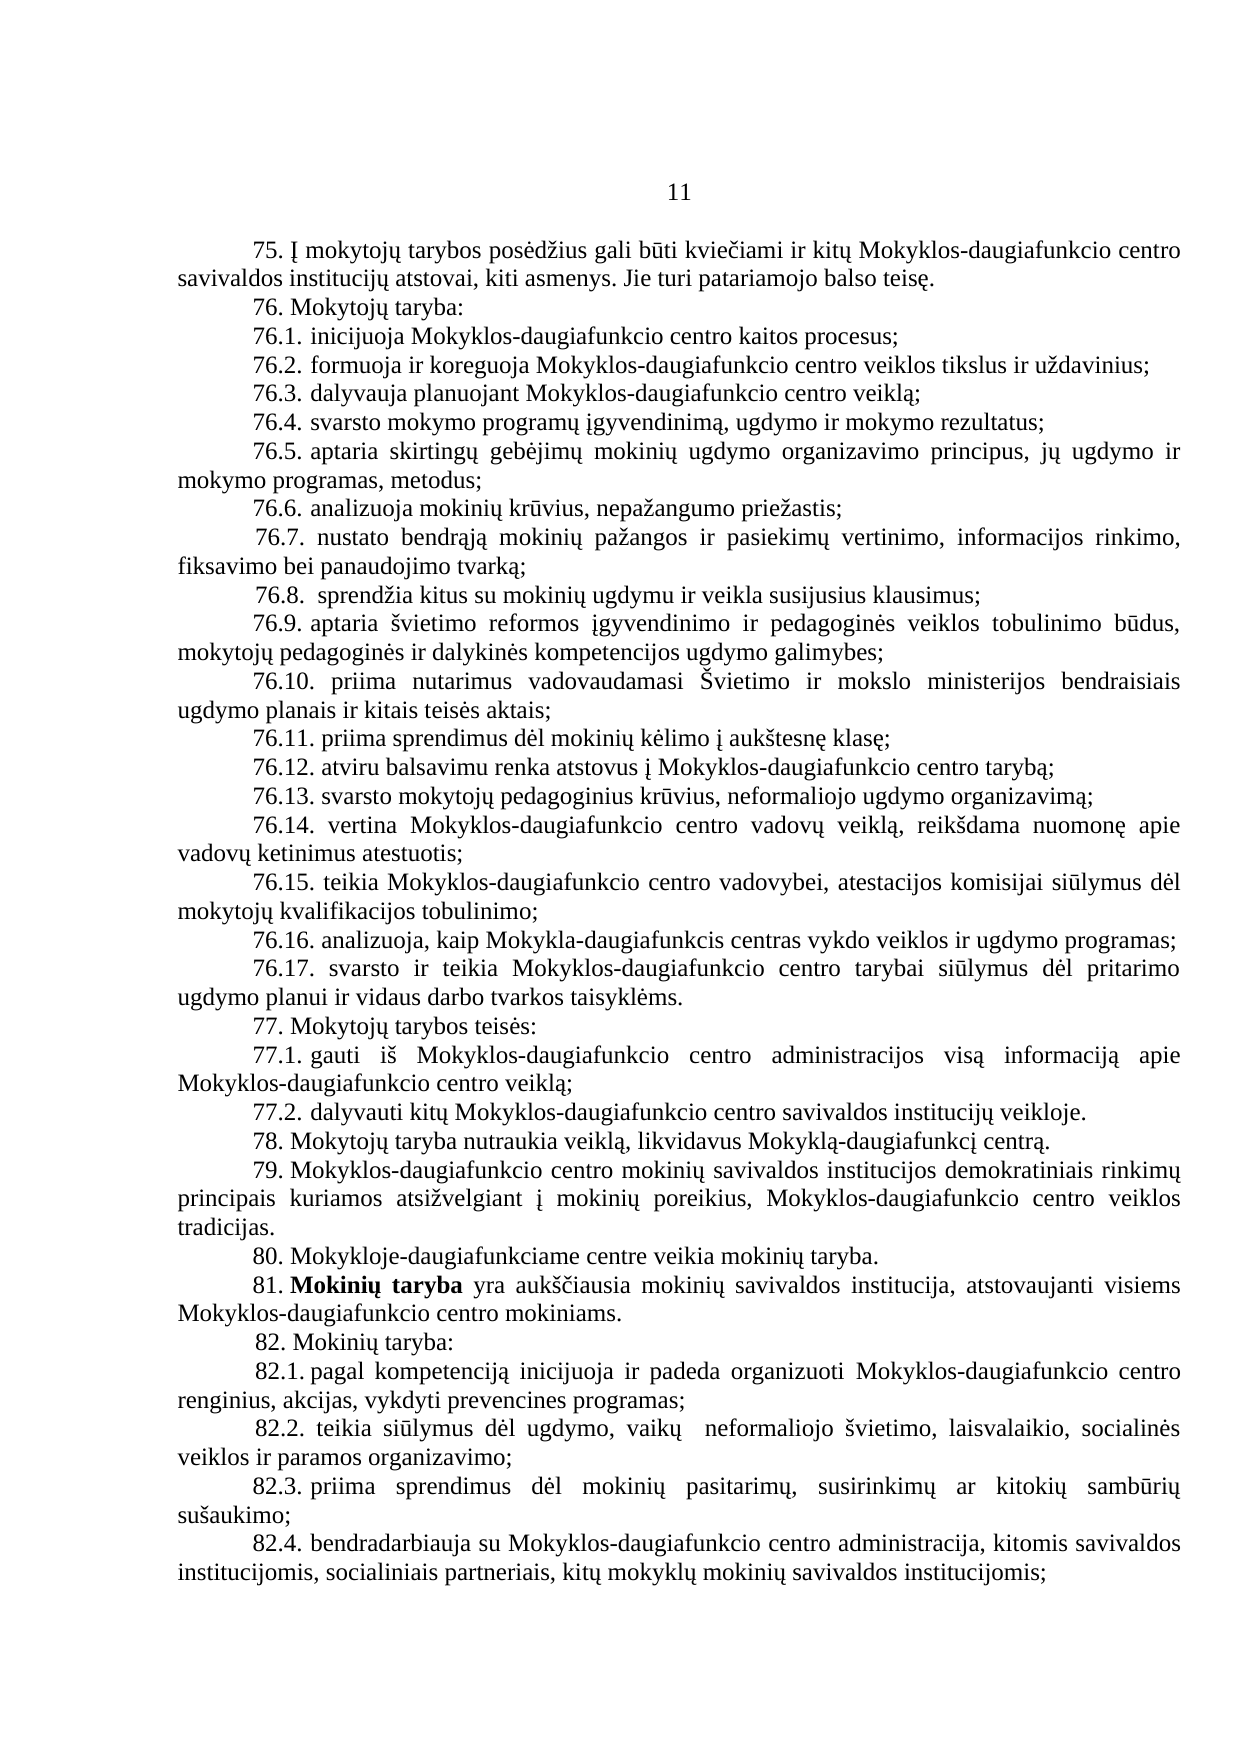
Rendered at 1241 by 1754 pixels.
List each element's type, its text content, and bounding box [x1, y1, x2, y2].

text 76.16. analizuoja, kaip Mokykla-daugiafunkcis centras vykdo veiklos ir ugdymo programas; [177, 925, 1181, 953]
text 76.2. formuoja ir koreguoja Mokyklos-daugiafunkcio centro veiklos tikslus ir uždavinius; [177, 350, 1181, 378]
text 76.15. teikia Mokyklos-daugiafunkcio centro vadovybei, atestacijos komisijai siūlymus dėl mokytojų kvalifikacijos tobulinimo; [177, 867, 1181, 925]
text 76.4. svarsto mokymo programų įgyvendinimą, ugdymo ir mokymo rezultatus; [177, 407, 1181, 436]
text 76.13. svarsto mokytojų pedagoginius krūvius, neformaliojo ugdymo organizavimą; [177, 781, 1181, 810]
text 76.17. svarsto ir teikia Mokyklos-daugiafunkcio centro tarybai siūlymus dėl pritarimo ugdymo planui ir vidaus darbo tvarkos taisyklėms. [177, 953, 1181, 1011]
text 82. Mokinių taryba: [177, 1327, 1181, 1356]
text 76.3. dalyvauja planuojant Mokyklos-daugiafunkcio centro veiklą; [177, 378, 1181, 407]
text 79. Mokyklos-daugiafunkcio centro mokinių savivaldos institucijos demokratiniais rinkimų principais kuriamos atsižvelgiant į mokinių poreikius, Mokyklos-daugiafunkcio centro veiklos tradicijas. [177, 1155, 1181, 1241]
text 77. Mokytojų tarybos teisės: [177, 1011, 1181, 1040]
text 76.9. aptaria švietimo reformos įgyvendinimo ir pedagoginės veiklos tobulinimo būdus, mokytojų pedagoginės ir dalykinės kompetencijos ugdymo galimybes; [177, 608, 1181, 666]
text 76.7. nustato bendrąją mokinių pažangos ir pasiekimų vertinimo, informacijos rinkimo, fiksavimo bei panaudojimo tvarką; [177, 522, 1181, 580]
text 81. Mokinių taryba yra aukščiausia mokinių savivaldos institucija, atstovaujanti visiems Mokyklos-daugiafunkcio centro mokiniams. [177, 1270, 1181, 1327]
text 76.6. analizuoja mokinių krūvius, nepažangumo priežastis; [177, 493, 1181, 522]
text 76.5. aptaria skirtingų gebėjimų mokinių ugdymo organizavimo principus, jų ugdymo ir mokymo programas, metodus; [177, 436, 1181, 493]
text 76.14. vertina Mokyklos-daugiafunkcio centro vadovų veiklą, reikšdama nuomonę apie vadovų ketinimus atestuotis; [177, 810, 1181, 867]
text 77.2. dalyvauti kitų Mokyklos-daugiafunkcio centro savivaldos institucijų veikloje. [177, 1097, 1181, 1126]
text 80. Mokykloje-daugiafunkciame centre veikia mokinių taryba. [177, 1241, 1181, 1270]
text 82.3. priima sprendimus dėl mokinių pasitarimų, susirinkimų ar kitokių sambūrių sušaukimo; [177, 1471, 1181, 1528]
text 78. Mokytojų taryba nutraukia veiklą, likvidavus Mokyklą-daugiafunkcį centrą. [177, 1126, 1181, 1155]
text 76.1. inicijuoja Mokyklos-daugiafunkcio centro kaitos procesus; [177, 321, 1181, 350]
text 75. Į mokytojų tarybos posėdžius gali būti kviečiami ir kitų Mokyklos-daugiafunkcio centro savivaldos institucijų atstovai, kiti asmenys. Jie turi patariamojo balso teisę. [177, 235, 1181, 292]
text 82.4. bendradarbiauja su Mokyklos-daugiafunkcio centro administracija, kitomis savivaldos institucijomis, socialiniais partneriais, kitų mokyklų mokinių savivaldos institucijomis; [177, 1528, 1181, 1586]
text 82.2. teikia siūlymus dėl ugdymo, vaikų neformaliojo švietimo, laisvalaikio, socialinės veiklos ir paramos organizavimo; [177, 1413, 1181, 1471]
text 82.1. pagal kompetenciją inicijuoja ir padeda organizuoti Mokyklos-daugiafunkcio centro renginius, akcijas, vykdyti prevencines programas; [177, 1356, 1181, 1413]
text 77.1. gauti iš Mokyklos-daugiafunkcio centro administracijos visą informaciją apie Mokyklos-daugiafunkcio centro veiklą; [177, 1040, 1181, 1097]
text 76.11. priima sprendimus dėl mokinių kėlimo į aukštesnę klasę; [177, 723, 1181, 752]
text 76.8. sprendžia kitus su mokinių ugdymu ir veikla susijusius klausimus; [177, 580, 1181, 608]
text 76.12. atviru balsavimu renka atstovus į Mokyklos-daugiafunkcio centro tarybą; [177, 752, 1181, 781]
text 76. Mokytojų taryba: [177, 292, 1181, 321]
text 76.10. priima nutarimus vadovaudamasi Švietimo ir mokslo ministerijos bendraisiais ugdymo planais ir kitais teisės aktais; [177, 666, 1181, 723]
